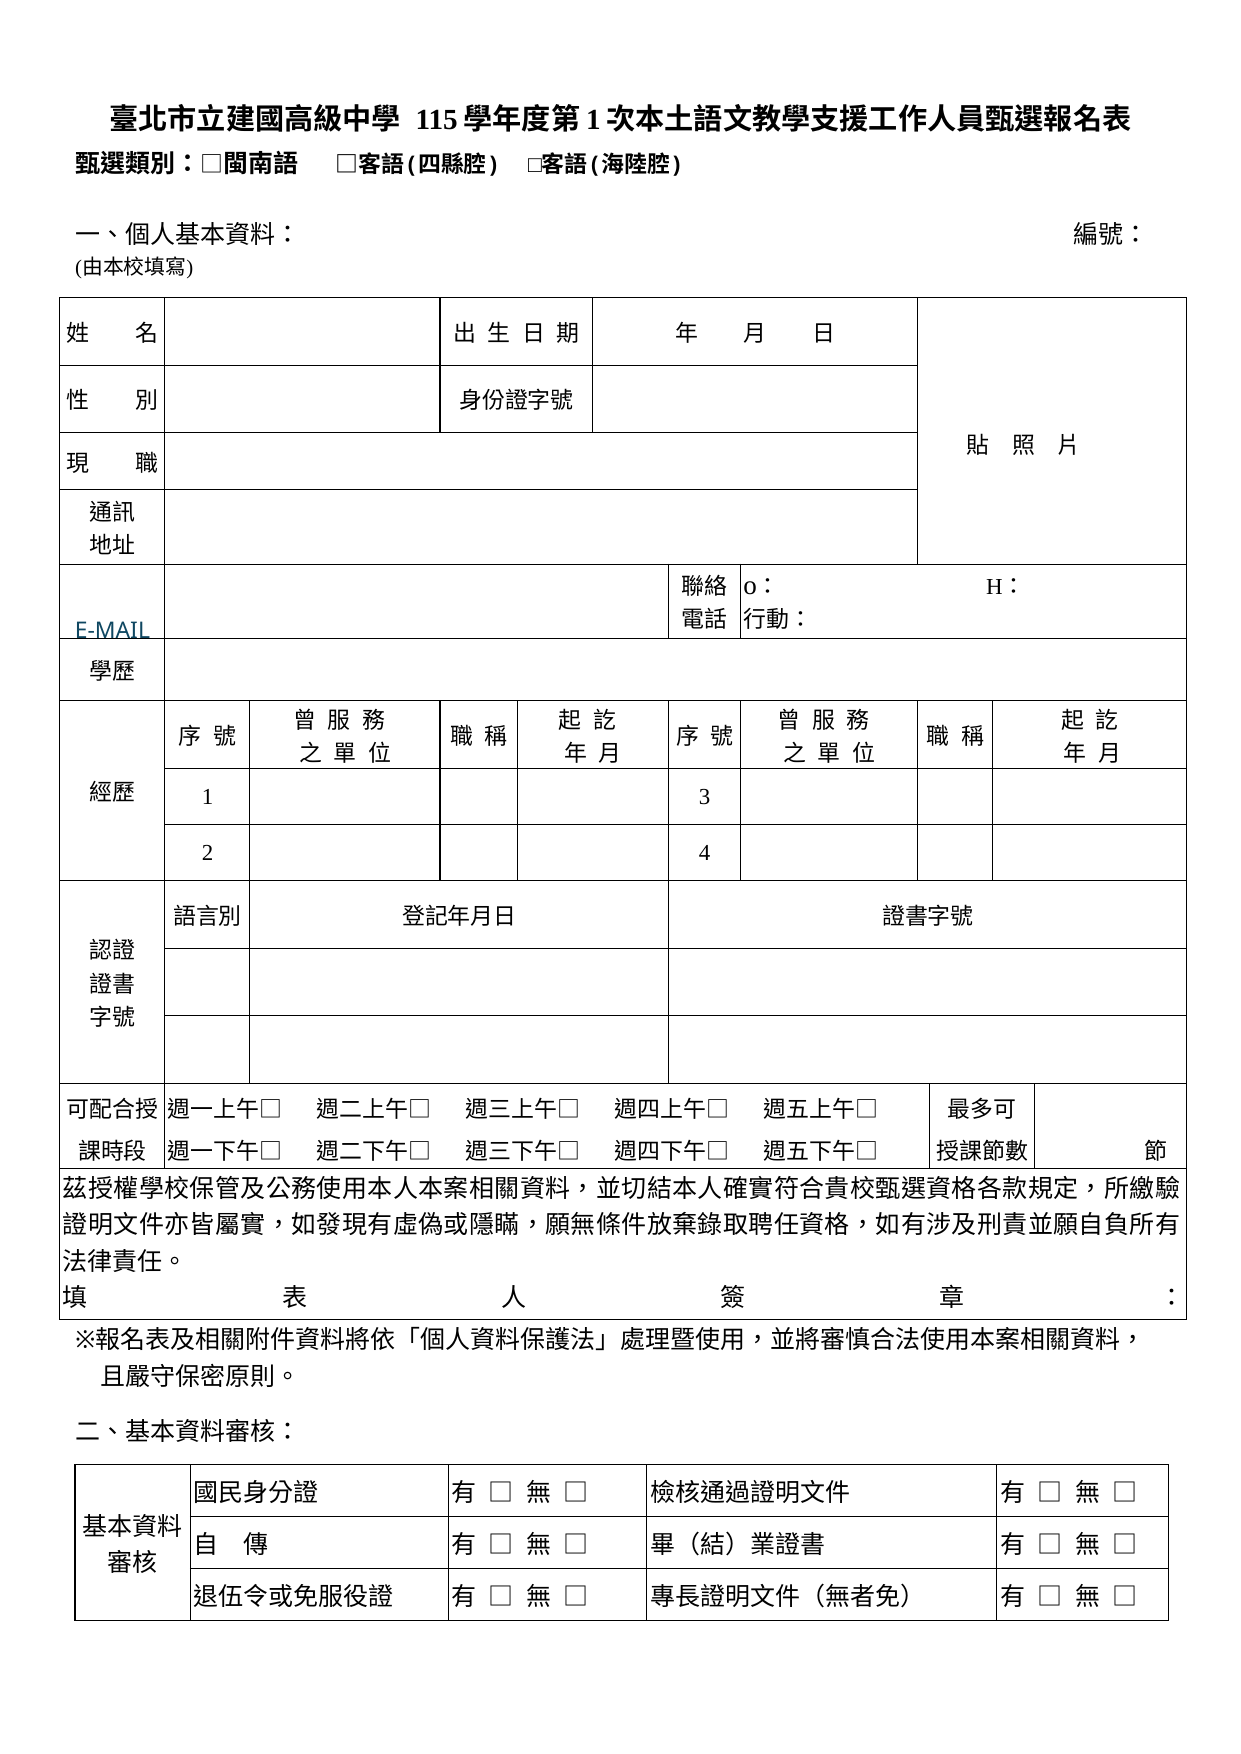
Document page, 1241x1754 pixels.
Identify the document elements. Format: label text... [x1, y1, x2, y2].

table_header 出 生 日 期 [441, 298, 592, 364]
table_cell 通訊 地址 [60, 490, 164, 563]
table_header 姓 名 [60, 298, 164, 364]
table_cell [918, 769, 992, 824]
table_cell [441, 769, 517, 824]
text 二、基本資料審核： [75, 1411, 1165, 1447]
table_cell 經歷 [60, 701, 164, 880]
table_cell 性 別 [60, 366, 164, 432]
table_cell 週一上午□ 週二上午□ 週三上午□ 週四上午□ 週五上午□ 週一下午□ 週二下午□ 週三下午□ 週四下午□ 週五下午□ [165, 1084, 929, 1167]
table_cell 有 □ 無 □ [449, 1517, 646, 1568]
table_header 國民身分證 [191, 1465, 448, 1516]
table_cell 證書字號 [669, 881, 1186, 948]
table_cell [165, 433, 917, 489]
table_cell 專長證明文件（無者免） [647, 1569, 996, 1620]
table_cell 退伍令或免服役證 [191, 1569, 448, 1620]
table_header 年 月 日 [593, 298, 917, 364]
table_cell [165, 949, 249, 1015]
text ※報名表及相關附件資料將依「個人資料保護法」處理暨使用，並將審慎合法使用本案相關資料，且嚴守保密原則。 [75, 1320, 1165, 1392]
table_header 檢核通過證明文件 [647, 1465, 996, 1516]
table_cell 1 [165, 769, 249, 824]
table_cell 最多可 授課節數 [930, 1084, 1034, 1167]
table_cell E-MAIL [60, 565, 164, 637]
table_cell [165, 565, 668, 637]
table_cell 4 [669, 825, 740, 880]
table_cell 茲授權學校保管及公務使用本人本案相關資料，並切結本人確實符合貴校甄選資格各款規定，所繳驗證明文件亦皆屬實，如發現有虛偽或隱瞞，願無條件放棄錄取聘任資格，如有涉及刑責並願自負所有法律責任。 填表人簽章： 填表日期： 年 月 日 [60, 1169, 1186, 1319]
table_cell [165, 366, 439, 432]
table_cell [250, 825, 439, 880]
table_cell 認證 證書 字號 [60, 881, 164, 1083]
table_cell 身份證字號 [441, 366, 592, 432]
table_header 貼 照 片 [918, 298, 1186, 563]
table_cell [669, 949, 1186, 1015]
table_cell [250, 949, 668, 1015]
table_cell 聯絡 電話 [669, 565, 740, 637]
table_cell 職 稱 [441, 701, 517, 768]
table_cell [741, 769, 917, 824]
text 一、個人基本資料： 編號： (由本校填寫) [75, 214, 1165, 281]
table_cell 2 [165, 825, 249, 880]
table_cell 曾 服 務 之 單 位 [741, 701, 917, 768]
table_cell 自 傳 [191, 1517, 448, 1568]
table_cell [518, 769, 668, 824]
table_cell 現 職 [60, 433, 164, 489]
table_cell [593, 366, 917, 432]
table_cell [993, 769, 1186, 824]
text 臺北市立建國高級中學 115學年度第1次本土語文教學支援工作人員甄選報名表 [75, 96, 1165, 138]
table_cell [669, 1016, 1186, 1083]
table_cell 序 號 [165, 701, 249, 768]
table_cell 有 □ 無 □ [997, 1517, 1168, 1568]
table_cell [165, 490, 917, 563]
table_cell o： H： 行動： [741, 565, 1186, 637]
table_header 有 □ 無 □ [997, 1465, 1168, 1516]
table_cell 登記年月日 [250, 881, 668, 948]
table_cell [250, 769, 439, 824]
table_header 基本資料 審核 [76, 1465, 190, 1620]
table_cell [165, 1016, 249, 1083]
table_cell [441, 825, 517, 880]
table_cell 畢（結）業證書 [647, 1517, 996, 1568]
table_cell 起 訖 年 月 [993, 701, 1186, 768]
table_cell 職 稱 [918, 701, 992, 768]
table_cell 節 [1035, 1084, 1186, 1167]
table_cell 3 [669, 769, 740, 824]
table_cell 有 □ 無 □ [449, 1569, 646, 1620]
table_cell 語言別 [165, 881, 249, 948]
table_cell [918, 825, 992, 880]
table_cell 曾 服 務 之 單 位 [250, 701, 439, 768]
table_cell 起 訖 年 月 [518, 701, 668, 768]
table_cell [165, 639, 1186, 700]
table_cell [518, 825, 668, 880]
table_cell 學歷 [60, 639, 164, 700]
table_header 有 □ 無 □ [449, 1465, 646, 1516]
table_cell 有 □ 無 □ [997, 1569, 1168, 1620]
table_cell 可配合授課時段 [60, 1084, 164, 1167]
table_header [165, 298, 439, 364]
table_cell [741, 825, 917, 880]
text 甄選類別：□閩南語 □客語(四縣腔) □客語(海陸腔) [75, 147, 1165, 179]
table_cell 序 號 [669, 701, 740, 768]
table_cell [993, 825, 1186, 880]
table_cell [250, 1016, 668, 1083]
